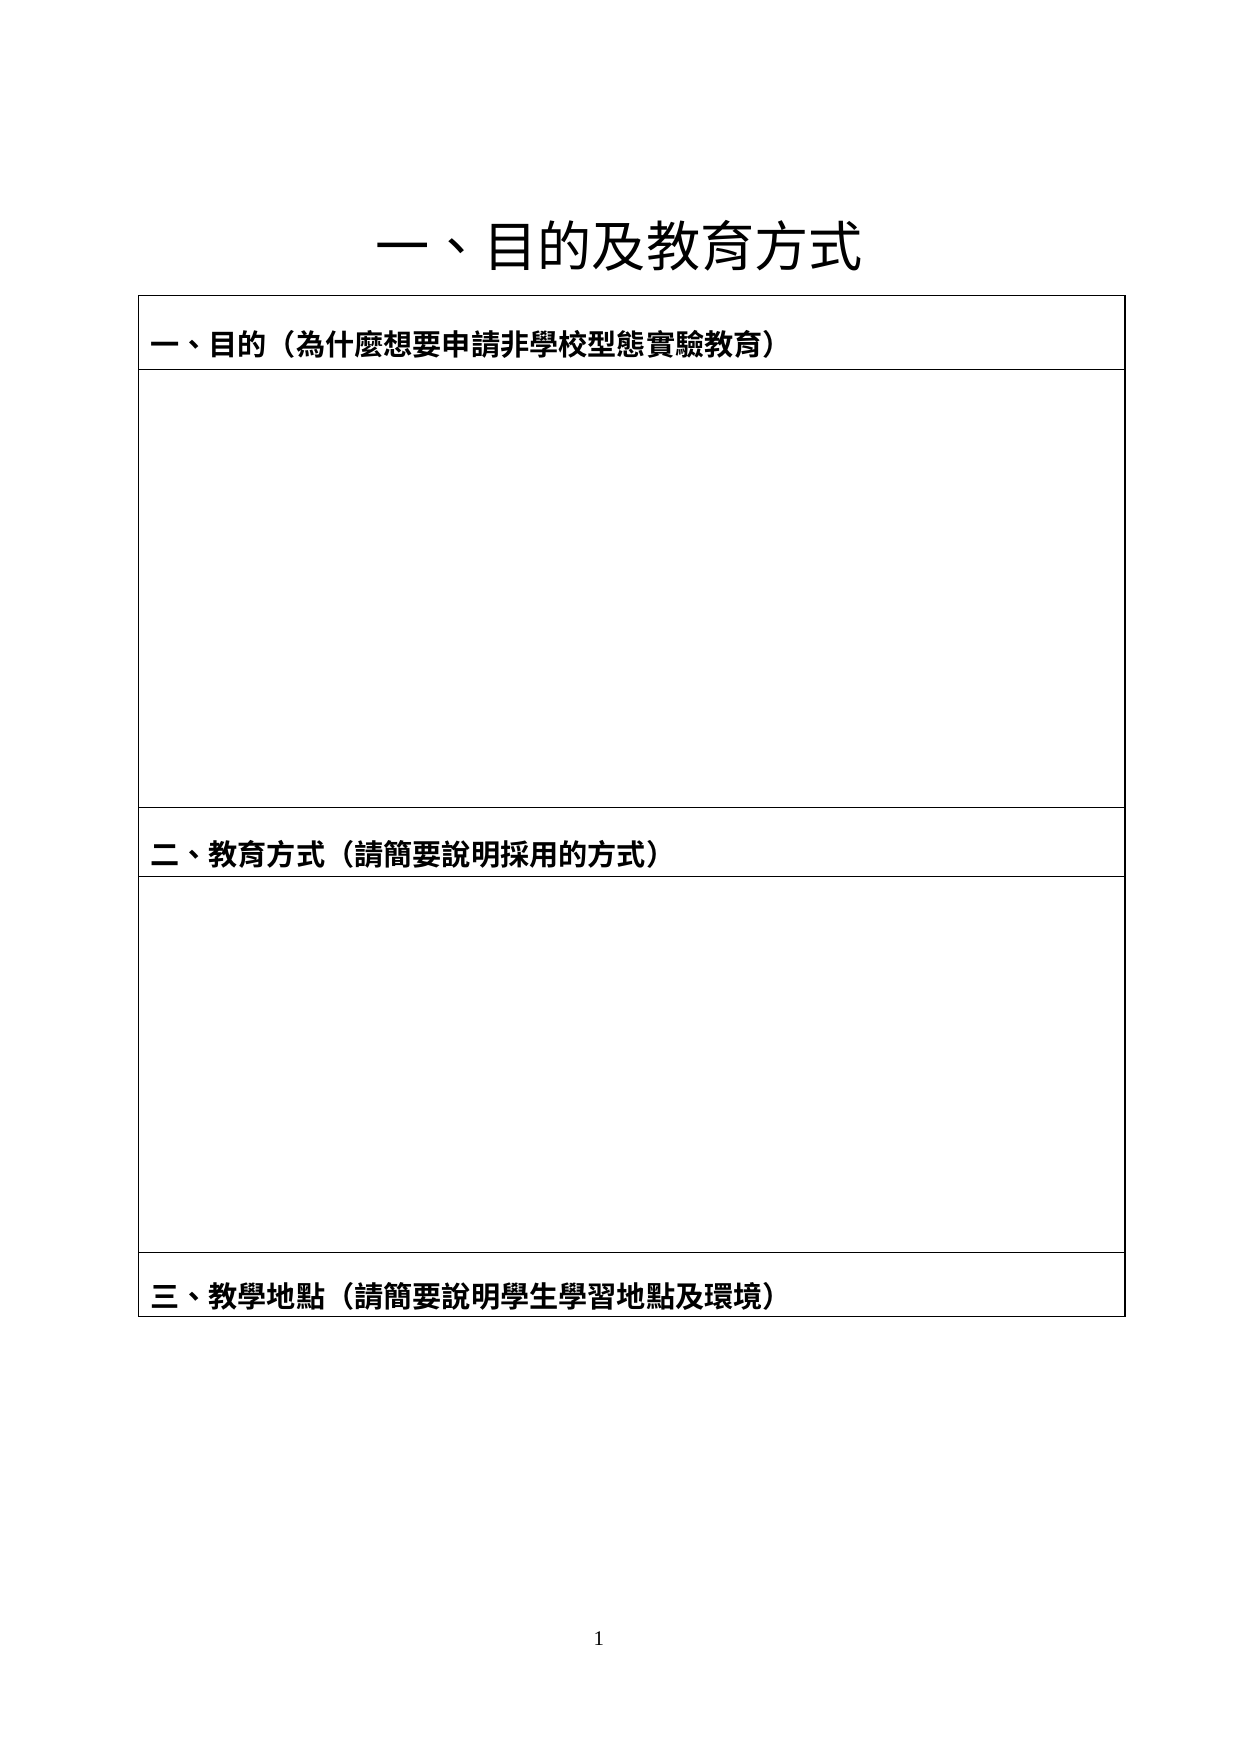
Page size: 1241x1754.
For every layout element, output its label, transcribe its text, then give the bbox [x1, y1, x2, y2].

table_header 一、目的（為什麼想要申請非學校型態實驗教育） [139, 296, 1124, 368]
table_cell [139, 370, 1124, 807]
table_cell [139, 877, 1124, 1252]
table_cell 三、教學地點（請簡要說明學生學習地點及環境） [139, 1253, 1124, 1316]
text 一、目的及教育方式 [112, 170, 1125, 295]
table_cell 二、教育方式（請簡要說明採用的方式） [139, 808, 1124, 876]
